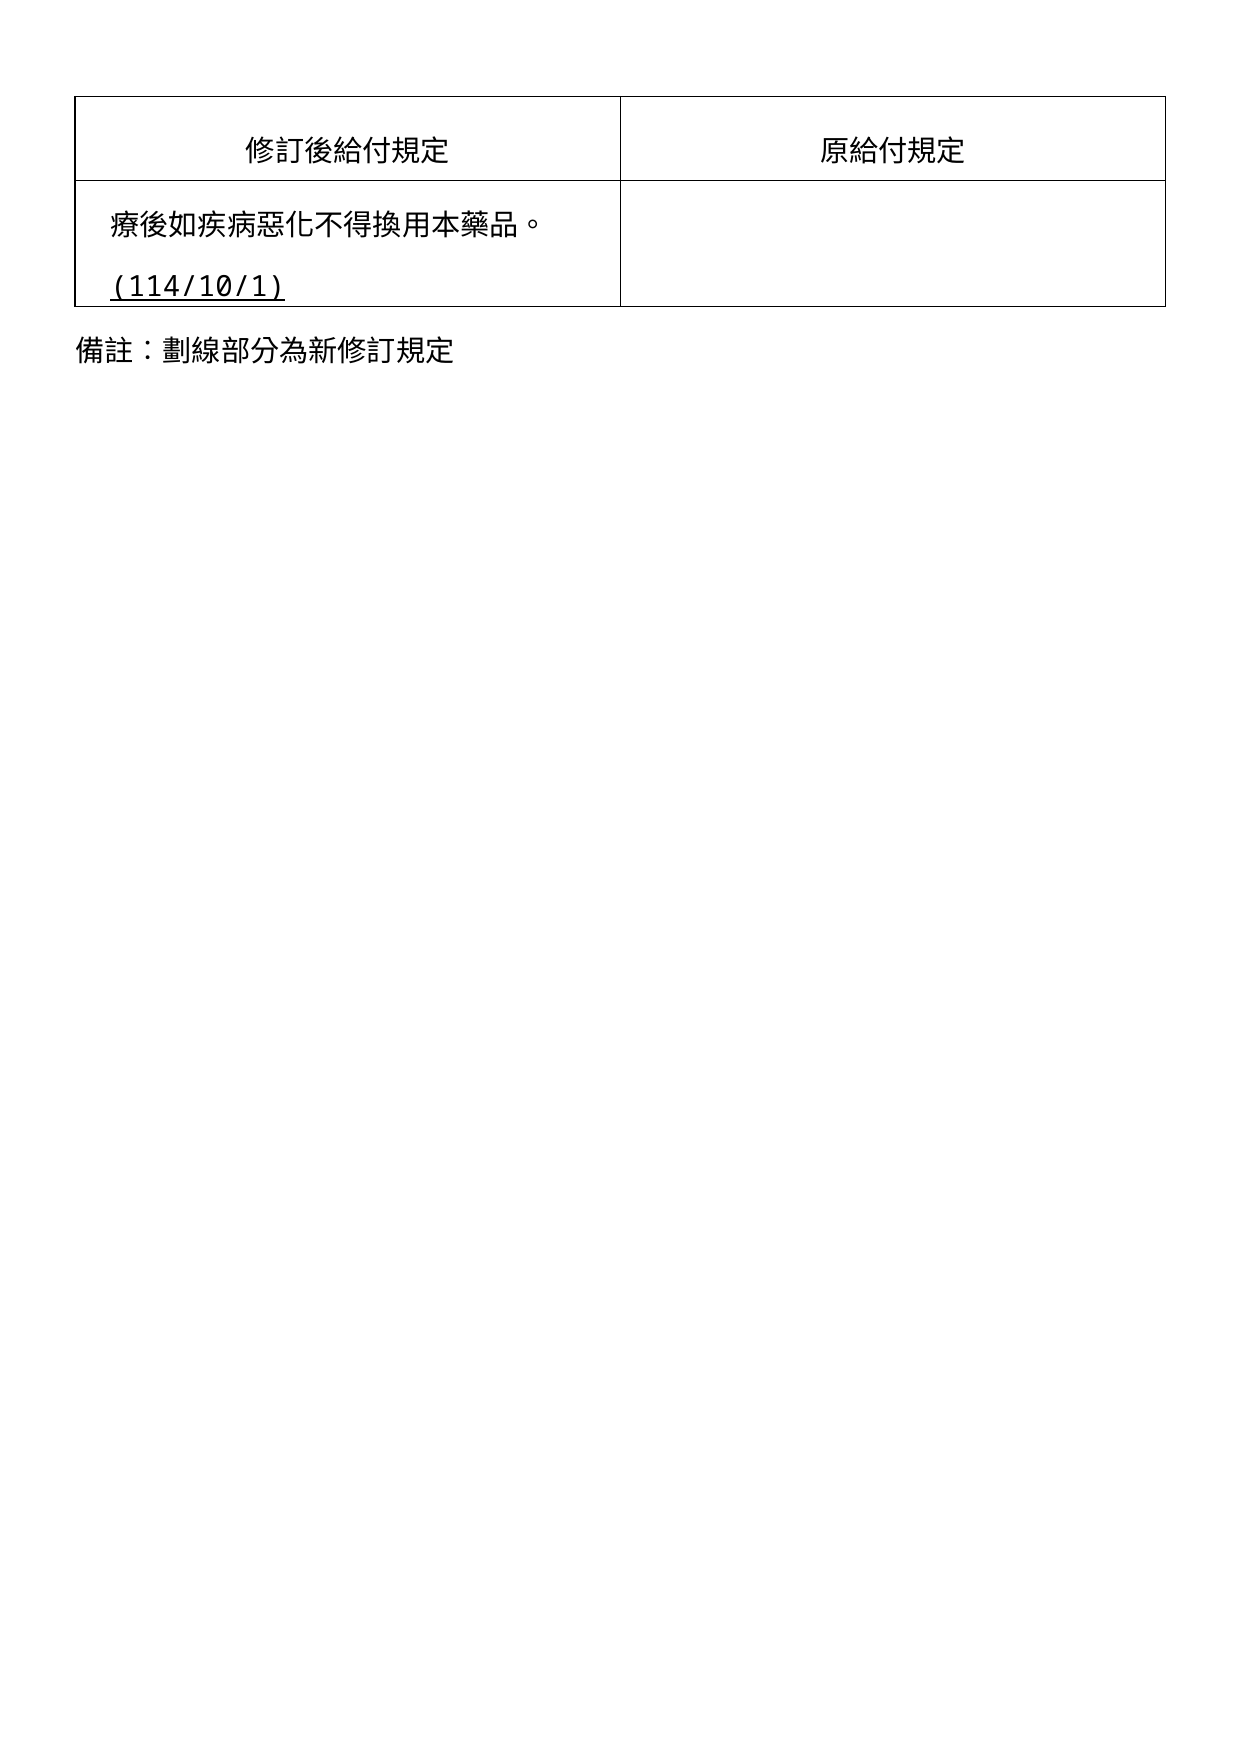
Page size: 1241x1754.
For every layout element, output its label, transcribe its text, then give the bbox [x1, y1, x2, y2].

table_cell 9.114.Fedratinib (如Inrebic)：(114/1/1) 1.用於未曾接受Janus 激酶抑制劑（JAK inhibitor）治療或曾接受ruxolitinib 治療後不耐受或有禁忌症，且為International Working Group（IWG）Consensus Criteria 中度風險或高風險之骨髓纖維化，包括原發性骨髓纖維化、真性紅血球增多症後骨髓纖維化、或血小板增多症後骨髓纖維化等疾病所造成脾臟腫大（symptomatic splenomegaly）及/或其他相關全身症狀且不適於接受幹細胞移植的成人病人（stem cell transplantation）。 (1)需經事前審查核准後使用，每次申請之療程以6個月為限，送審時需檢送影像資料及症狀改善之病歷紀錄，每6個月評估一次。 (2)用藥後第一次評估時，需達到症狀反應(symptom response)或脾臟體積無惡化兩者之一，且同時無AML tranformation，方得以繼續使用。分別定義如下： Ⅰ.症狀反應：MPN-SAF-TSS分數或MPN-10與治療前基準值相比，需下降超過50%。 Ⅱ.脾臟體積無惡化：使用電腦斷層評估，脾臟長度未增加超過治療前基準值之40%以上(或體積增加未達25%以上)。 Ⅲ.AML transformation：骨髓中之芽細胞≥20%或血液中之芽細胞≥20%合併芽細胞數值≥1×109/L。 (3)用藥後第二次及其後的評估，必須顯示無疾病惡化（無症狀惡化且脾臟體積無惡化，並同時無AML transformation），方得以繼續使用。分別定義如下： Ⅰ.無症狀惡化：未出現新症狀，且MPN-SAF-TSS分數或MPN-10未超過治療前的基準值。 Ⅱ.脾臟體積無惡化：使用電腦斷層評估，脾臟長度未增加超過最佳反應(best response)時之脾臟長度40%以上(或體積增加未達25%以上)。 Ⅲ.AML transformation：骨髓中之芽細胞≥20%或血液中之芽細胞≥20%合併芽細胞數值≥1×109/L。 2.本藥品與ruxolitinib用於中度風險或高風險之骨髓纖維化治療時，僅得擇一給付。ruxolitinib治療後如疾病惡化不得換用本藥品。 [621, 181, 1165, 306]
table_header 原給付規定 [621, 97, 1165, 180]
table_cell 9.114.Fedratinib (如Inrebic)：(114/1/1、114/10/1) 1.用於未曾接受Janus 激酶抑制劑（JAK inhibitor）治療或曾接受ruxolitinib 治療後不耐受或有禁忌症，且為International Working Group（IWG）Consensus Criteria 中度風險或高風險之骨髓纖維化，包括原發性骨髓纖維化、真性紅血球增多症後骨髓纖維化、或血小板增多症後骨髓纖維化等疾病所造成脾臟腫大（symptomatic splenomegaly）及/或其他相關全身症狀且不適於接受幹細胞移植的成人病人（stem cell transplantation）。 (1)需經事前審查核准後使用，每次申請之療程以6個月為限，送審時需檢送影像資料及症狀改善之病歷紀錄，每6個月評估一次。 (2)用藥後第一次評估時，需達到症狀反應(symptom response)或脾臟體積無惡化兩者之一，且同時無AML tranformation，方得以繼續使用。分別定義如下： Ⅰ.症狀反應：MPN-SAF-TSS分數或MPN-10與治療前基準值相比，需下降超過50%。 Ⅱ.脾臟體積無惡化：使用電腦斷層評估，脾臟長度未增加超過治療前基準值之40%以上(或體積增加未達25%以上)。 Ⅲ.AML transformation：骨髓中之芽細胞≥20%或血液中之芽細胞≥20%合併芽細胞數值≥1×109/L。 (3)用藥後第二次及其後的評估，必須顯示無疾病惡化（無症狀惡化且脾臟體積無惡化，並同時無AML transformation），方得以繼續使用。分別定義如下： Ⅰ.無症狀惡化：未出現新症狀，且MPN-SAF-TSS分數或MPN-10未超過治療前的基準值。 Ⅱ.脾臟體積無惡化：使用電腦斷層評估，脾臟長度未增加超過最佳反應(best response)時之脾臟長度40%以上(或體積增加未達25%以上)。 Ⅲ.AML transformation：骨髓中之芽細胞≥20%或血液中之芽細胞≥20%合併芽細胞數值≥1×109/L。 2.本藥品與ruxolitinib、momelotinib用於中度風險或高風險之骨髓纖維化治療時，僅得擇一給付。ruxolitinib、momelotinib治療後如疾病惡化不得換用本藥品。(114/10/1) [76, 181, 620, 306]
text 備註︰劃線部分為新修訂規定 [75, 307, 1165, 370]
table_header 修訂後給付規定 [76, 97, 620, 180]
